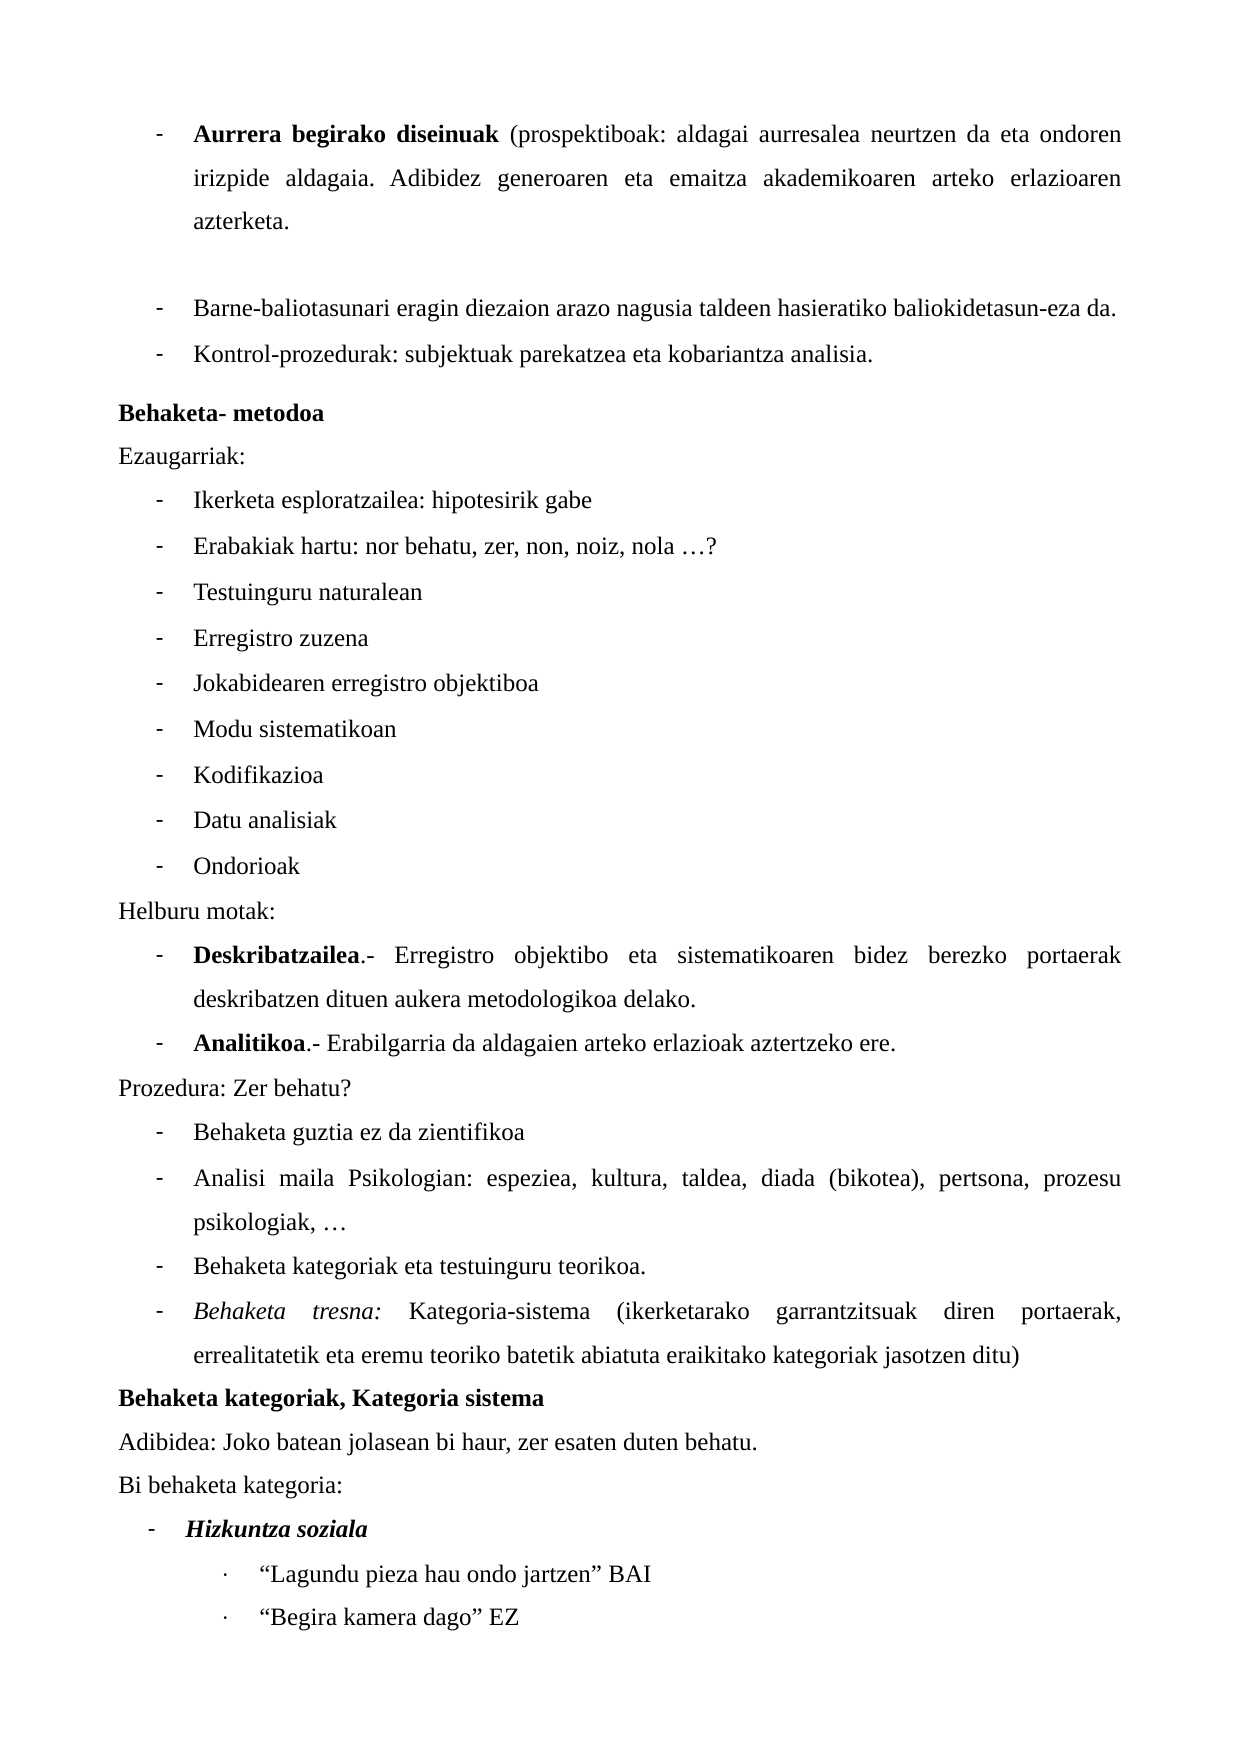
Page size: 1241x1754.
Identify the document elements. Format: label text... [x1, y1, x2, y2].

list Kontrol-prozedurak: subjektuak parekatzea eta kobariantza analisia. [156, 338, 1122, 369]
list Jokabidearen erregistro objektiboa [156, 667, 1122, 698]
list Erregistro zuzena [156, 622, 1122, 652]
text Prozedura: Zer behatu? [118, 1073, 1122, 1102]
list “Begira kamera dago” EZ [222, 1602, 1122, 1631]
text Helburu motak: [118, 896, 1122, 925]
list Behaketa kategoriak eta testuinguru teorikoa. [156, 1250, 1122, 1280]
text Bi behaketa kategoria: [118, 1470, 1122, 1498]
list Testuinguru naturalean [156, 576, 1122, 606]
list Kodifikazioa [156, 759, 1122, 789]
list Ikerketa esploratzailea: hipotesirik gabe [156, 484, 1122, 515]
list Deskribatzailea.- Erregistro objektibo eta sistematikoaren bidez berezko portaerak deskribatzen dituen aukera metodologikoa delako. [156, 939, 1122, 1013]
text Behaketa kategoriak, Kategoria sistema [118, 1383, 1122, 1412]
list Behaketa guztia ez da zientifikoa [156, 1116, 1122, 1147]
list Ondorioak [156, 850, 1122, 881]
list Analisi maila Psikologian: espeziea, kultura, taldea, diada (bikotea), pertsona, prozesu psikologiak, … [156, 1162, 1122, 1235]
list “Lagundu pieza hau ondo jartzen” BAI [222, 1559, 1122, 1587]
list Datu analisiak [156, 804, 1122, 835]
list Analitikoa.- Erabilgarria da aldagaien arteko erlazioak aztertzeko ere. [156, 1027, 1122, 1058]
list Hizkuntza soziala [148, 1513, 1122, 1543]
text Ezaugarriak: [118, 441, 1122, 470]
text Behaketa- metodoa [118, 398, 1122, 427]
text Adibidea: Joko batean jolasean bi haur, zer esaten duten behatu. [118, 1427, 1122, 1455]
list Erabakiak hartu: nor behatu, zer, non, noiz, nola …? [156, 530, 1122, 561]
list Behaketa tresna: Kategoria-sistema (ikerketarako garrantzitsuak diren portaerak, errealitatetik eta eremu teoriko batetik abiatuta eraikitako kategoriak jasotzen ditu) [156, 1296, 1122, 1369]
list Barne-baliotasunari eragin diezaion arazo nagusia taldeen hasieratiko baliokidetasun-eza da. [156, 292, 1122, 323]
list Modu sistematikoan [156, 713, 1122, 744]
list Aurrera begirako diseinuak (prospektiboak: aldagai aurresalea neurtzen da eta ondoren irizpide aldagaia. Adibidez generoaren eta emaitza akademikoaren arteko erlazioaren azterketa. [156, 118, 1122, 235]
